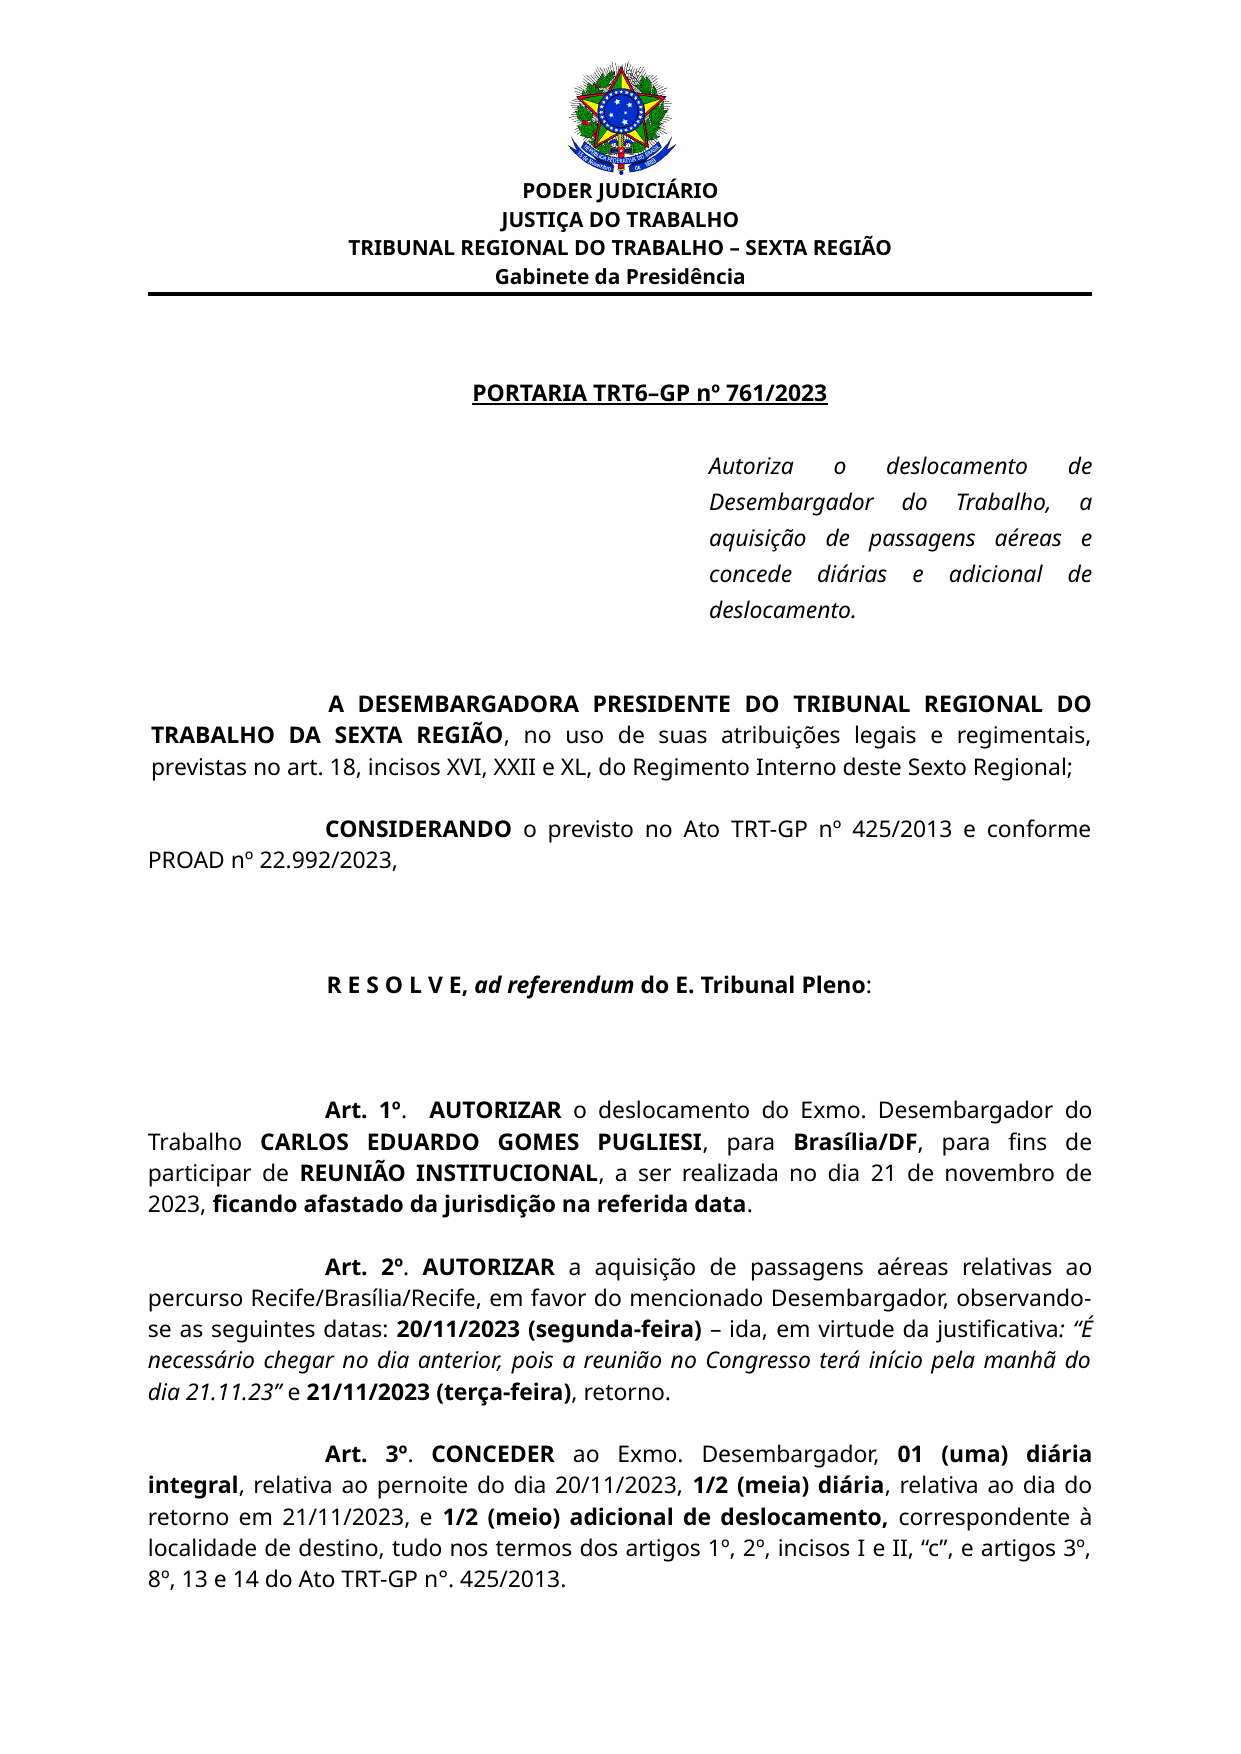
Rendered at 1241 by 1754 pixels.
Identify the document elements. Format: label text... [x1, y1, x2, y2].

text JUSTIÇA DO TRABALHO [148, 205, 1092, 233]
text Autoriza o deslocamento de Desembargador do Trabalho, a aquisição de passagens aéreas e concede diárias e adicional de deslocamento. [709, 450, 1092, 625]
text Art. 2º. AUTORIZAR a aquisição de passagens aéreas relativas ao percurso Recife/Brasília/Recife, em favor do mencionado Desembargador, observando-se as seguintes datas: 20/11/2023 (segunda-feira) – ida, em virtude da justificativa: “É necessário chegar no dia anterior, pois a reunião no Congresso terá início pela manhã do dia 21.11.23” e 21/11/2023 (terça-feira), retorno. [148, 1250, 1093, 1406]
text PODER JUDICIÁRIO [148, 177, 1092, 205]
text Art. 3º. CONCEDER ao Exmo. Desembargador, 01 (uma) diária integral, relativa ao pernoite do dia 20/11/2023, 1/2 (meia) diária, relativa ao dia do retorno em 21/11/2023, e 1/2 (meio) adicional de deslocamento, correspondente à localidade de destino, tudo nos termos dos artigos 1º, 2º, incisos I e II, “c”, e artigos 3º, 8º, 13 e 14 do Ato TRT-GP n°. 425/2013. [148, 1437, 1093, 1594]
text Art. 1º. AUTORIZAR o deslocamento do Exmo. Desembargador do Trabalho CARLOS EDUARDO GOMES PUGLIESI, para Brasília/DF, para fins de participar de REUNIÃO INSTITUCIONAL, a ser realizada no dia 21 de novembro de 2023, ficando afastado da jurisdição na referida data. [148, 1094, 1093, 1219]
text TRIBUNAL REGIONAL DO TRABALHO – SEXTA REGIÃO [148, 233, 1092, 262]
text PORTARIA TRT6–GP nº 761/2023 [207, 377, 1093, 408]
text R E S O L V E, ad referendum do E. Tribunal Pleno: [149, 969, 1093, 1000]
text A DESEMBARGADORA PRESIDENTE DO TRIBUNAL REGIONAL DO TRABALHO DA SEXTA REGIÃO, no uso de suas atribuições legais e regimentais, previstas no art. 18, incisos XVI, XXII e XL, do Regimento Interno deste Sexto Regional; [151, 687, 1093, 781]
picture [562, 59, 679, 177]
text Gabinete da Presidência [148, 262, 1092, 292]
text CONSIDERANDO o previsto no Ato TRT-GP nº 425/2013 e conforme PROAD nº 22.992/2023, [148, 812, 1093, 875]
